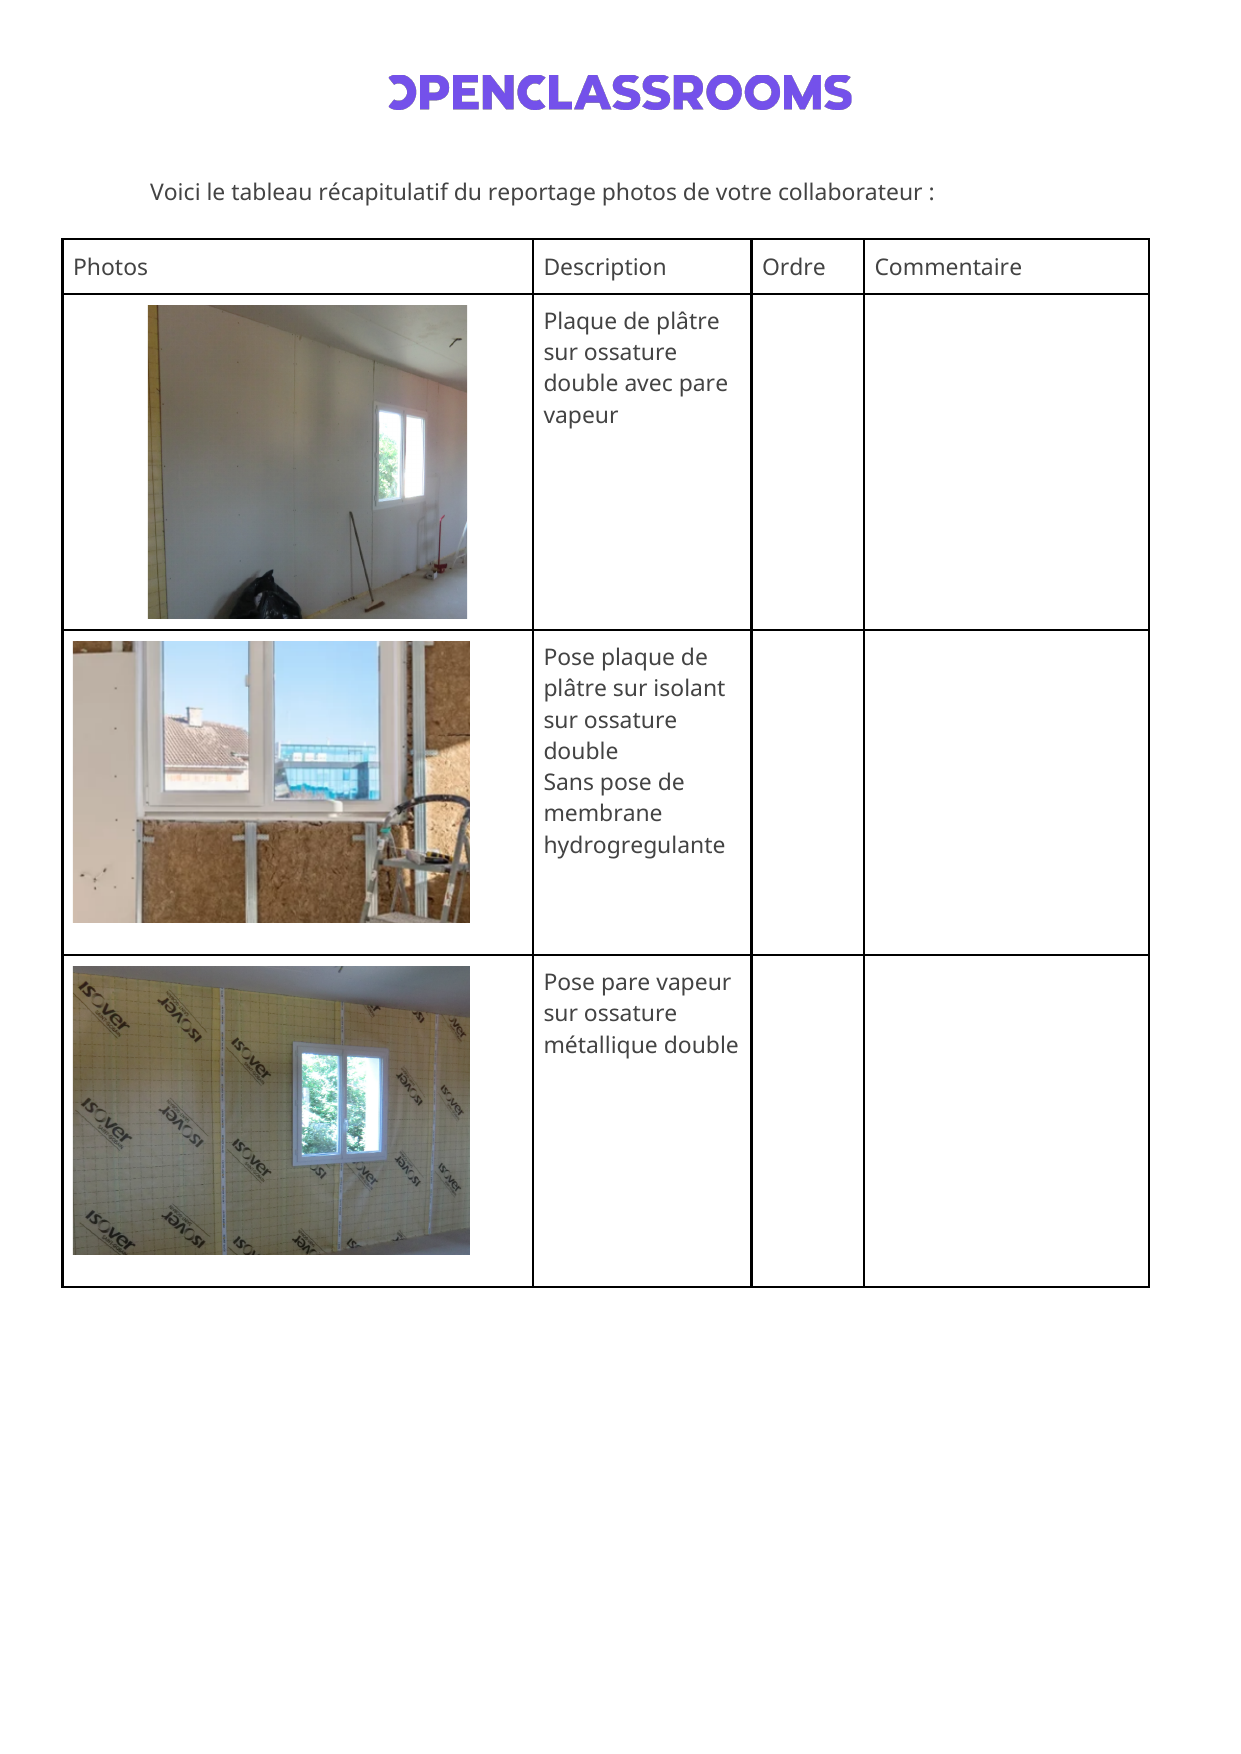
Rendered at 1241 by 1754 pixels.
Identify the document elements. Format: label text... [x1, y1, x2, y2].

table_cell [753, 956, 863, 1286]
table_header Commentaire [865, 240, 1148, 292]
table_cell Plaque de plâtre sur ossature double avec pare vapeur [534, 295, 750, 629]
picture [388, 75, 852, 110]
picture [72, 966, 470, 1255]
table_cell Pose plaque de plâtre sur isolant sur ossature double Sans pose de membrane hydrogregulante [534, 631, 750, 954]
table_header Ordre [753, 240, 863, 292]
table_header Photos [64, 240, 532, 292]
table_cell [865, 631, 1148, 954]
table_cell [64, 956, 532, 1286]
table_cell [753, 295, 863, 629]
table_cell [865, 295, 1148, 629]
text Voici le tableau récapitulatif du reportage photos de votre collaborateur : [150, 176, 1090, 207]
picture [147, 305, 468, 619]
picture [72, 641, 470, 923]
table_cell [64, 631, 532, 954]
table_cell [753, 631, 863, 954]
table_cell Pose pare vapeur sur ossature métallique double [534, 956, 750, 1286]
table_cell [64, 295, 532, 629]
table_header Description [534, 240, 750, 292]
table_cell [865, 956, 1148, 1286]
